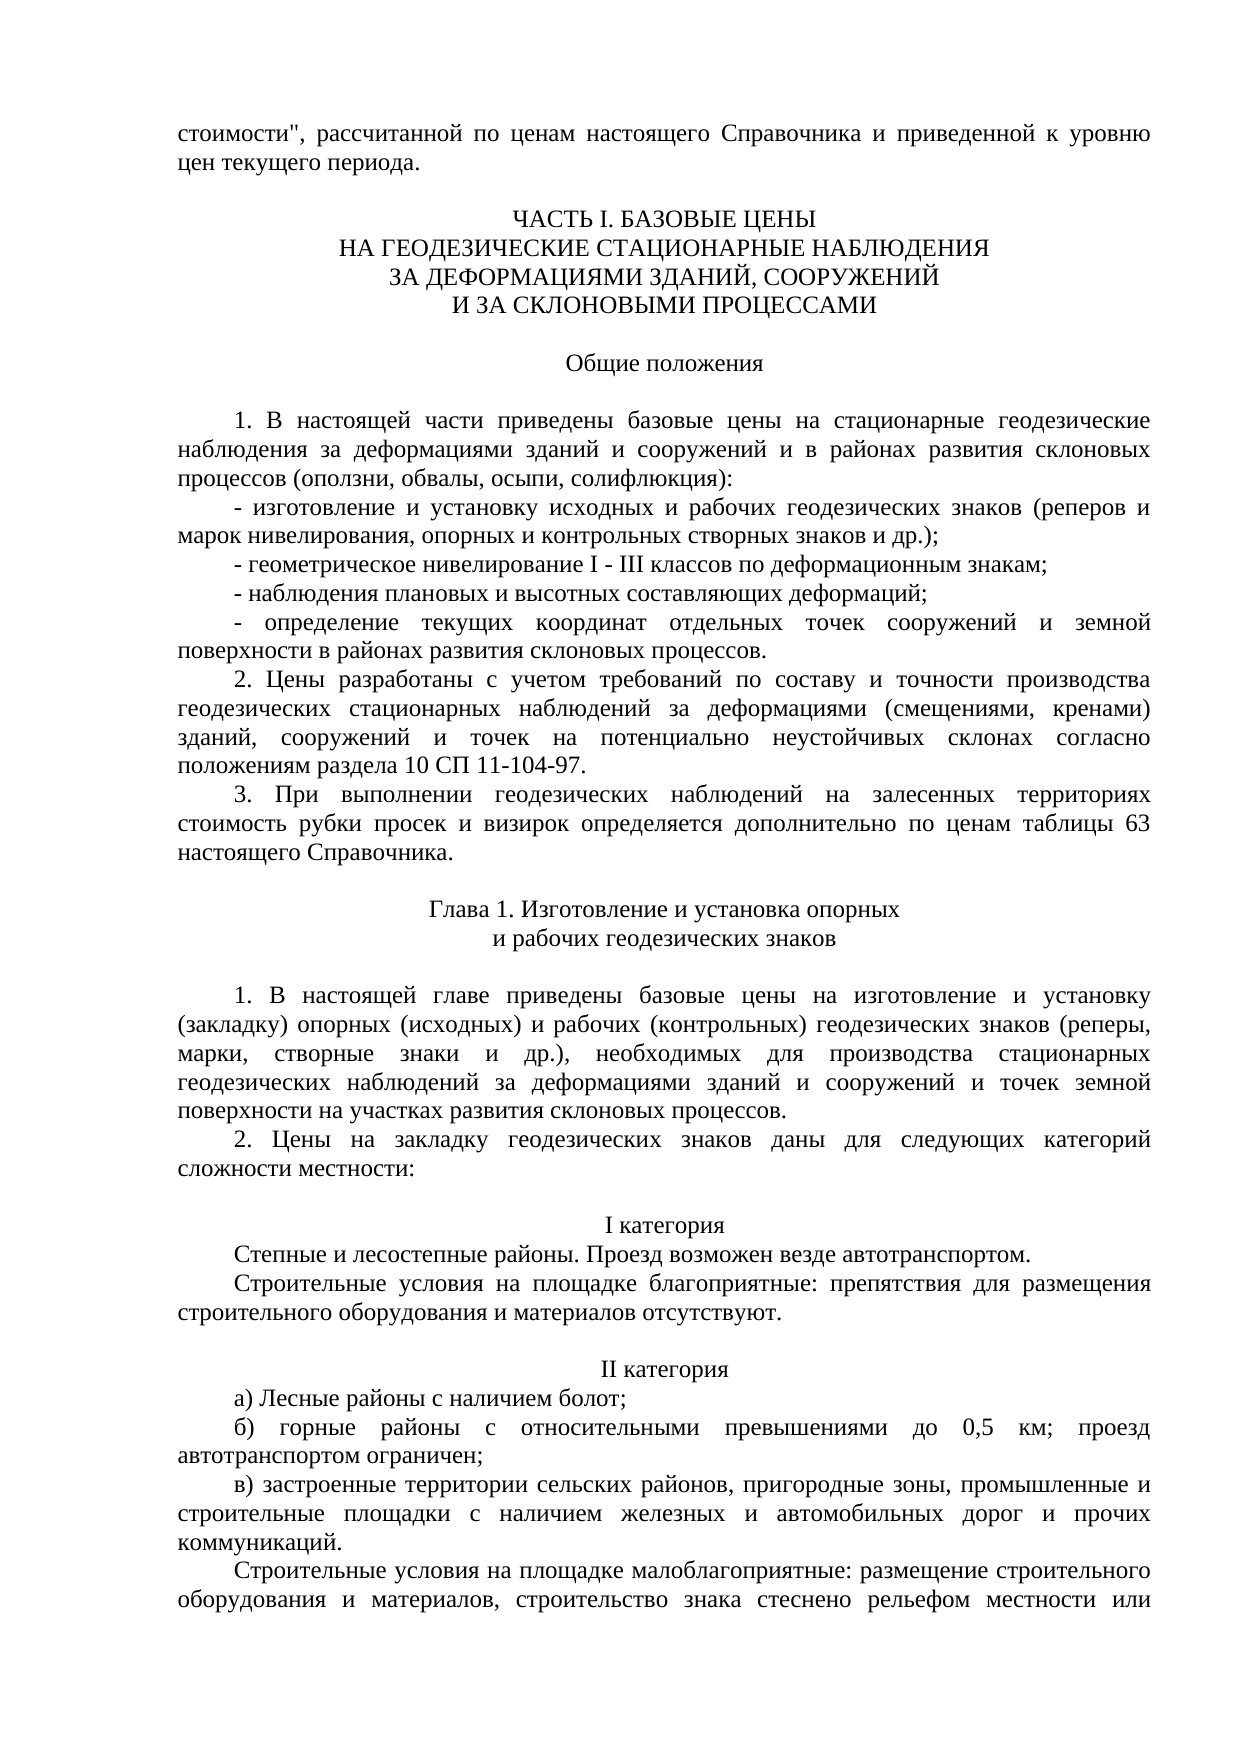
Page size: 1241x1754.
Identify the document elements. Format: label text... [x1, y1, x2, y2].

text а) Лесные районы с наличием болот; [177, 1383, 1152, 1412]
text - изготовление и установку исходных и рабочих геодезических знаков (реперов и марок нивелирования, опорных и контрольных створных знаков и др.); [177, 492, 1152, 549]
text - определение текущих координат отдельных точек сооружений и земной поверхности в районах развития склоновых процессов. [177, 607, 1152, 664]
text 1. В настоящей главе приведены базовые цены на изготовление и установку (закладку) опорных (исходных) и рабочих (контрольных) геодезических знаков (реперы, марки, створные знаки и др.), необходимых для производства стационарных геодезических наблюдений за деформациями зданий и сооружений и точек земной поверхности на участках развития склоновых процессов. [177, 981, 1152, 1124]
text Строительные условия на площадке благоприятные: препятствия для размещения строительного оборудования и материалов отсутствуют. [177, 1268, 1152, 1326]
text Строительные условия на площадке малоблагоприятные: размещение строительного оборудования и материалов, строительство знака стеснено рельефом местности или [177, 1556, 1152, 1613]
text 2. Цены на закладку геодезических знаков даны для следующих категорий сложности местности: [177, 1124, 1152, 1182]
text и рабочих геодезических знаков [177, 923, 1152, 952]
text в) застроенные территории сельских районов, пригородные зоны, промышленные и строительные площадки с наличием железных и автомобильных дорог и прочих коммуникаций. [177, 1469, 1152, 1556]
text Общие положения [177, 348, 1152, 377]
text стоимости", рассчитанной по ценам настоящего Справочника и приведенной к уровню цен текущего периода. [177, 118, 1152, 176]
text б) горные районы с относительными превышениями до 0,5 км; проезд автотранспортом ограничен; [177, 1412, 1152, 1469]
text - наблюдения плановых и высотных составляющих деформаций; [177, 578, 1152, 607]
text Степные и лесостепные районы. Проезд возможен везде автотранспортом. [177, 1239, 1152, 1268]
text II категория [177, 1354, 1152, 1383]
text - геометрическое нивелирование I - III классов по деформационным знакам; [177, 549, 1152, 578]
text Глава 1. Изготовление и установка опорных [177, 894, 1152, 923]
text I категория [177, 1211, 1152, 1239]
text 1. В настоящей части приведены базовые цены на стационарные геодезические наблюдения за деформациями зданий и сооружений и в районах развития склоновых процессов (оползни, обвалы, осыпи, солифлюкция): [177, 406, 1152, 492]
text И ЗА СКЛОНОВЫМИ ПРОЦЕССАМИ [177, 291, 1152, 319]
text ЧАСТЬ I. БАЗОВЫЕ ЦЕНЫ [177, 204, 1152, 233]
text 3. При выполнении геодезических наблюдений на залесенных территориях стоимость рубки просек и визирок определяется дополнительно по ценам таблицы 63 настоящего Справочника. [177, 779, 1152, 866]
text НА ГЕОДЕЗИЧЕСКИЕ СТАЦИОНАРНЫЕ НАБЛЮДЕНИЯ [177, 233, 1152, 262]
text ЗА ДЕФОРМАЦИЯМИ ЗДАНИЙ, СООРУЖЕНИЙ [177, 262, 1152, 291]
text 2. Цены разработаны с учетом требований по составу и точности производства геодезических стационарных наблюдений за деформациями (смещениями, кренами) зданий, сооружений и точек на потенциально неустойчивых склонах согласно положениям раздела 10 СП 11-104-97. [177, 664, 1152, 779]
